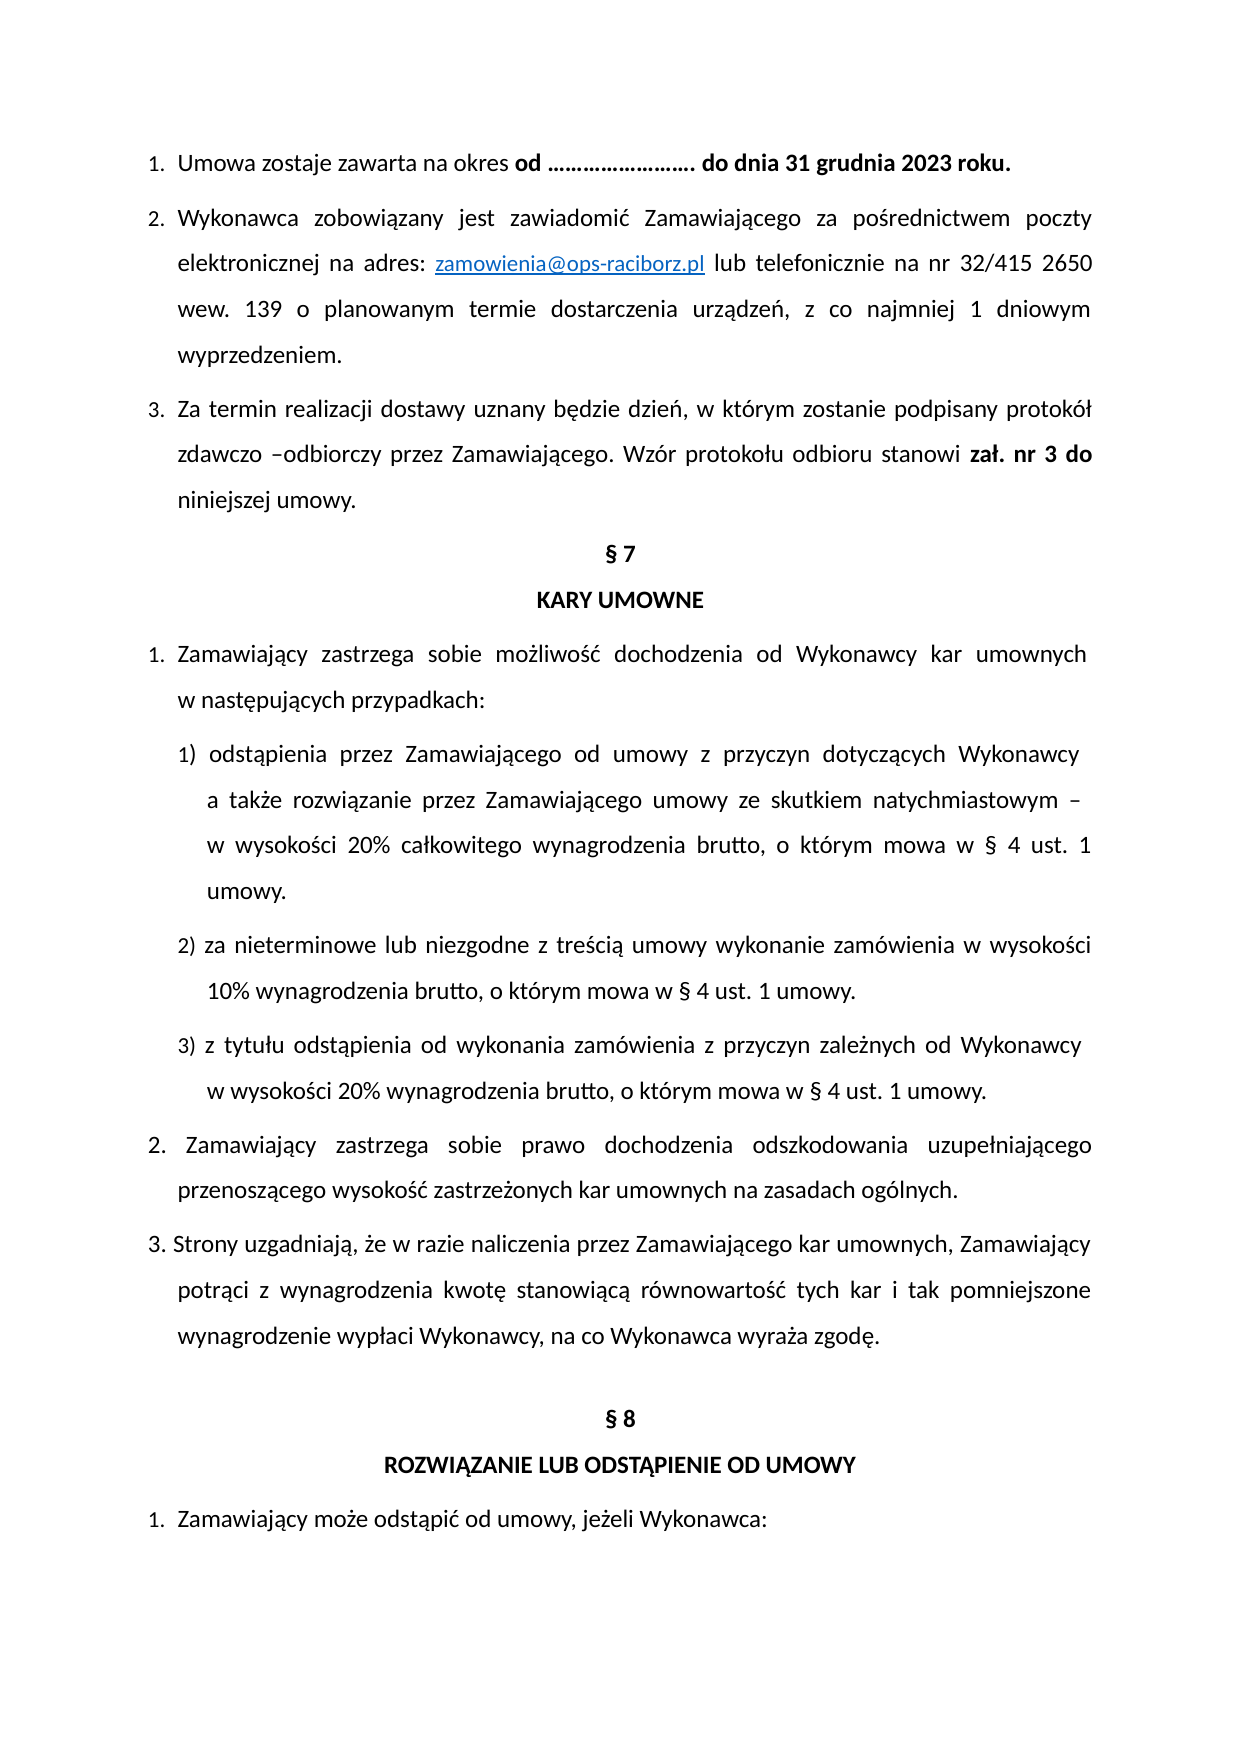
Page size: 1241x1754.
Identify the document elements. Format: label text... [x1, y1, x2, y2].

text 1) odstąpienia przez Zamawiającego od umowy z przyczyn dotyczących Wykonawcy a także rozwiązanie przez Zamawiającego umowy ze skutkiem natychmiastowym – w wysokości 20% całkowitego wynagrodzenia brutto, o którym mowa w § 4 ust. 1 umowy. [177, 738, 1093, 906]
text § 7 [148, 538, 1093, 569]
text 2. Zamawiający zastrzega sobie prawo dochodzenia odszkodowania uzupełniającego przenoszącego wysokość zastrzeżonych kar umownych na zasadach ogólnych. [148, 1129, 1093, 1205]
text 3) z tytułu odstąpienia od wykonania zamówienia z przyczyn zależnych od Wykonawcy w wysokości 20% wynagrodzenia brutto, o którym mowa w § 4 ust. 1 umowy. [177, 1029, 1093, 1105]
text 2) za nieterminowe lub niezgodne z treścią umowy wykonanie zamówienia w wysokości 10% wynagrodzenia brutto, o którym mowa w § 4 ust. 1 umowy. [177, 929, 1093, 1006]
list Za termin realizacji dostawy uznany będzie dzień, w którym zostanie podpisany protokół zdawczo –odbiorczy przez Zamawiającego. Wzór protokołu odbioru stanowi zał. nr 3 do niniejszej umowy. [148, 393, 1093, 515]
list Wykonawca zobowiązany jest zawiadomić Zamawiającego za pośrednictwem poczty elektronicznej na adres: zamowienia@ops-raciborz.pl lub telefonicznie na nr 32/415 2650 wew. 139 o planowanym termie dostarczenia urządzeń, z co najmniej 1 dniowym wyprzedzeniem. [148, 202, 1093, 369]
text KARY UMOWNE [148, 584, 1093, 615]
list Zamawiający zastrzega sobie możliwość dochodzenia od Wykonawcy kar umownych w następujących przypadkach: [148, 638, 1102, 714]
list Umowa zostaje zawarta na okres od ……………………. do dnia 31 grudnia 2023 roku. [148, 148, 1093, 178]
text ROZWIĄZANIE LUB ODSTĄPIENIE OD UMOWY [148, 1449, 1093, 1479]
text 3. Strony uzgadniają, że w razie naliczenia przez Zamawiającego kar umownych, Zamawiający potrąci z wynagrodzenia kwotę stanowiącą równowartość tych kar i tak pomniejszone wynagrodzenie wypłaci Wykonawcy, na co Wykonawca wyraża zgodę. [148, 1229, 1093, 1351]
text § 8 [148, 1403, 1093, 1434]
list Zamawiający może odstąpić od umowy, jeżeli Wykonawca: [148, 1503, 1093, 1534]
